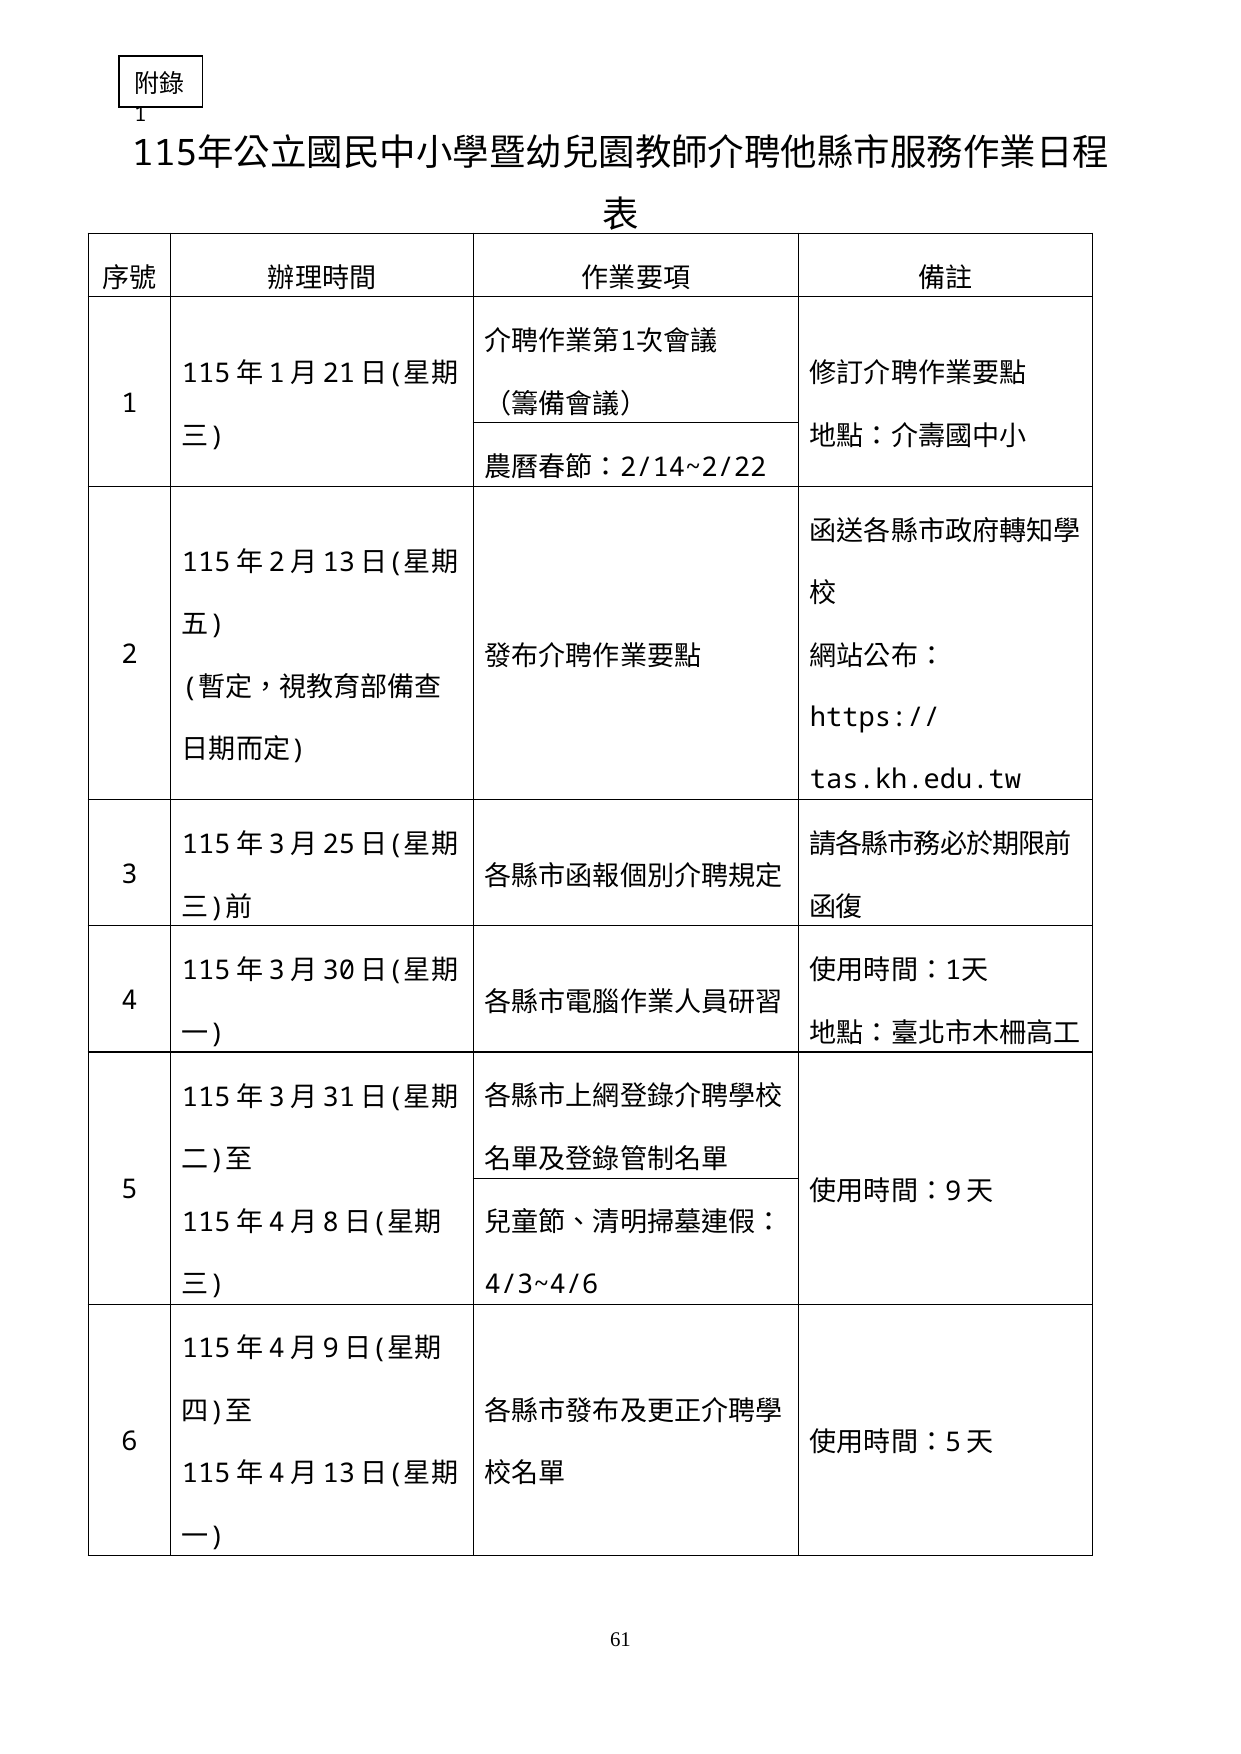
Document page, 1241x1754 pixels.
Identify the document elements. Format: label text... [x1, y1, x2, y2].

table_cell 農曆春節：2/14~2/22 [474, 423, 798, 486]
table_cell 115年3月30日(星期一) [171, 926, 473, 1051]
table_cell 各縣市上網登錄介聘學校名單及登錄管制名單 [474, 1053, 798, 1177]
table_cell 介聘作業第1次會議 （籌備會議） [474, 297, 798, 422]
table_cell 4 [89, 926, 170, 1051]
table_cell 各縣市函報個別介聘規定 [474, 800, 798, 925]
table_cell 各縣市發布及更正介聘學校名單 [474, 1305, 798, 1554]
table_cell 115年4月9日(星期四)至 115年4月13日(星期一) [171, 1305, 473, 1554]
table_cell 115年3月31日(星期二)至 115年4月8日(星期三) [171, 1053, 473, 1303]
table_cell 6 [89, 1305, 170, 1554]
table_cell 使用時間：1天 地點：臺北市木柵高工 [799, 926, 1092, 1051]
table_cell 修訂介聘作業要點 地點：介壽國中小 [799, 297, 1092, 486]
table_header 辦理時間 [171, 234, 473, 296]
text 115年公立國民中小學暨幼兒園教師介聘他縣市服務作業日程表 [118, 108, 1122, 233]
table_header 備註 [799, 234, 1092, 296]
table_cell 兒童節、清明掃墓連假：4/3~4/6 [474, 1179, 798, 1303]
table_cell 1 [89, 297, 170, 486]
table_cell 使用時間：5天 [799, 1305, 1092, 1554]
table_cell 2 [89, 487, 170, 799]
table_header 作業要項 [474, 234, 798, 296]
table_cell 115年3月25日(星期三)前 [171, 800, 473, 925]
table_cell 115年1月21日(星期三) [171, 297, 473, 486]
table_cell 發布介聘作業要點 [474, 487, 798, 799]
table_cell 使用時間：9天 [799, 1053, 1092, 1303]
table_cell 5 [89, 1053, 170, 1303]
table_cell 3 [89, 800, 170, 925]
table_cell 函送各縣市政府轉知學校 網站公布： https://tas.kh.edu.tw [799, 487, 1092, 799]
table_cell 請各縣市務必於期限前函復 [799, 800, 1092, 925]
table_cell 各縣市電腦作業人員研習 [474, 926, 798, 1051]
table_cell 115年2月13日(星期五) (暫定，視教育部備查日期而定) [171, 487, 473, 799]
table_header 序號 [89, 234, 170, 296]
